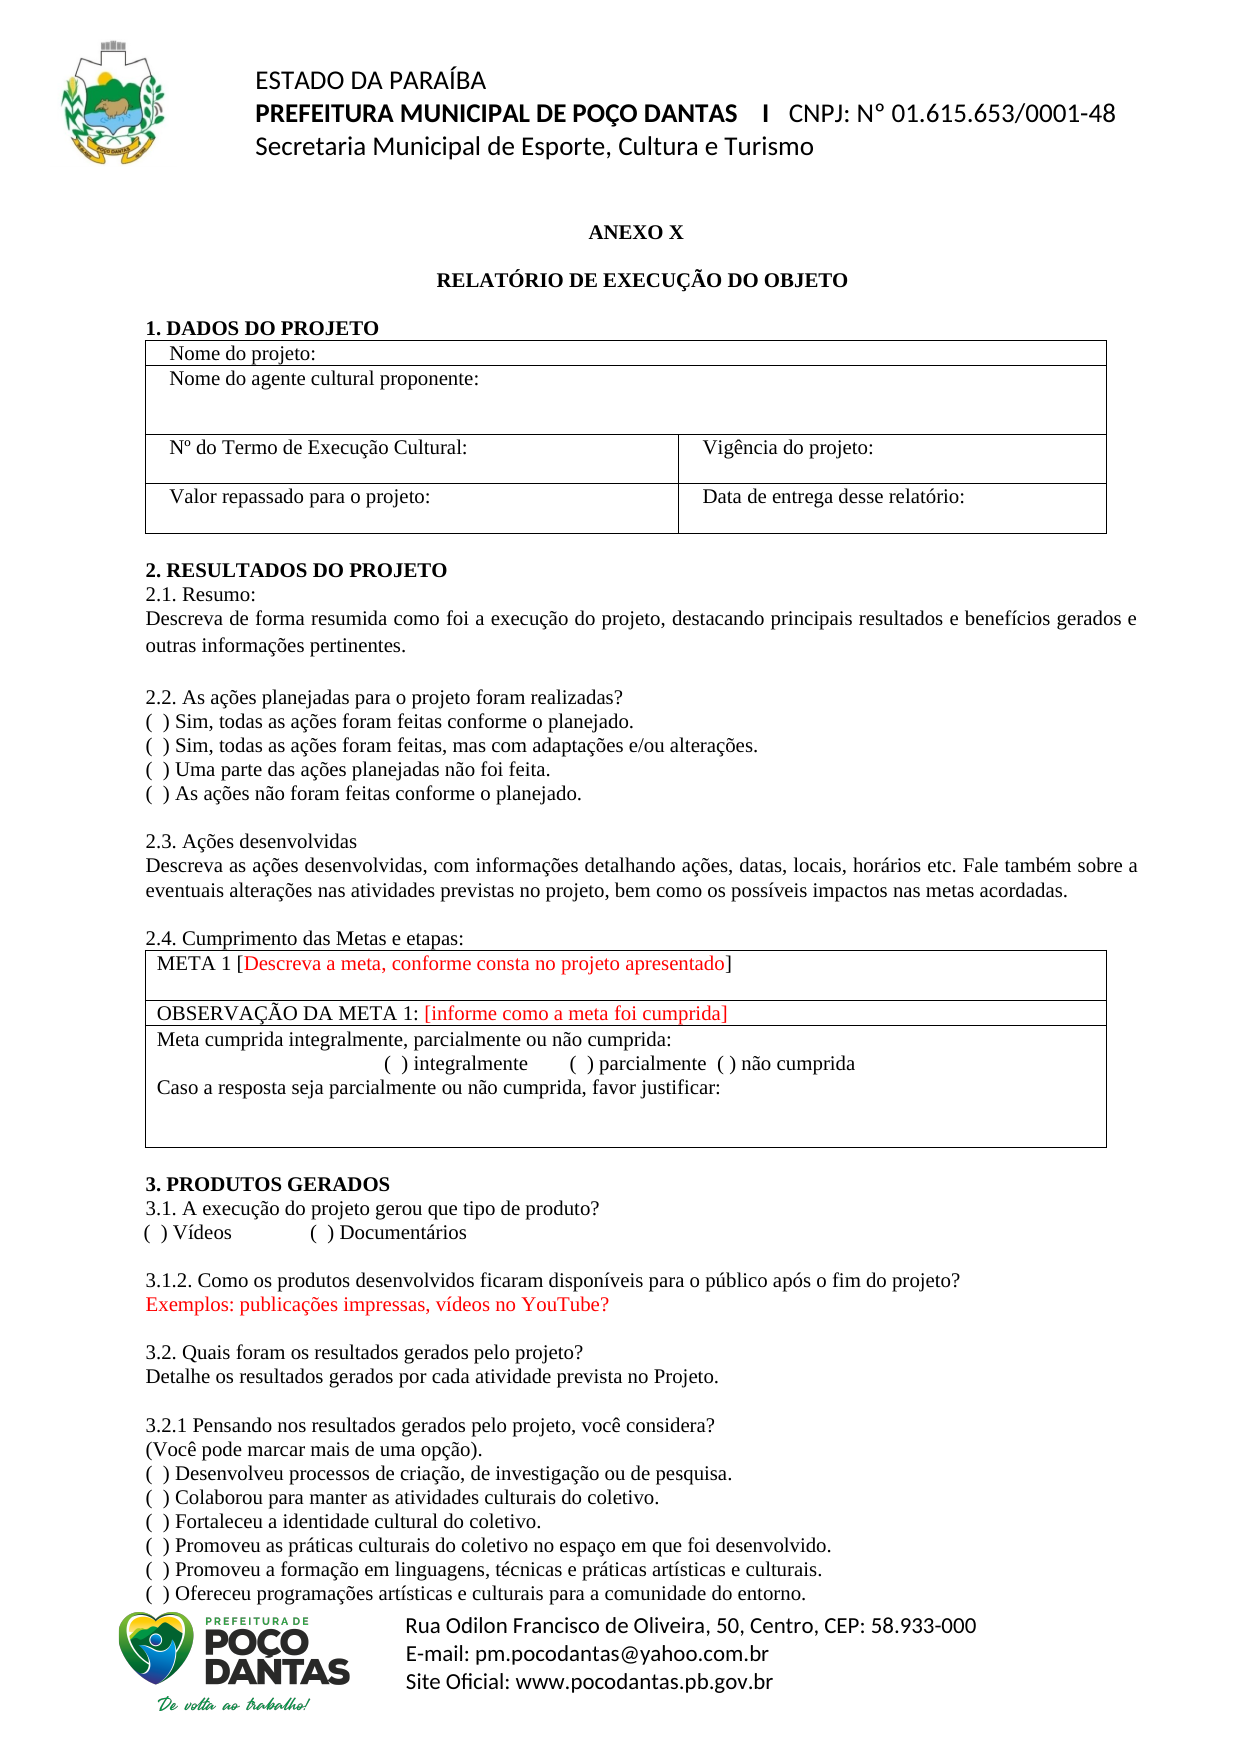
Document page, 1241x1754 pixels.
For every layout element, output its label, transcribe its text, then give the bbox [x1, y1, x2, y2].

table_cell Nome do agente cultural proponente: [146, 366, 1106, 434]
text ( ) Colaborou para manter as atividades culturais do coletivo. [145, 1485, 1139, 1509]
text 3. PRODUTOS GERADOS [145, 1172, 1139, 1196]
text Descreva de forma resumida como foi a execução do projeto, destacando principais resultados e benefícios gerados e outras informações pertinentes. [145, 606, 1139, 657]
table_cell Nº do Termo de Execução Cultural: [146, 435, 678, 483]
text ( ) Uma parte das ações planejadas não foi feita. [145, 757, 1139, 781]
table_cell OBSERVAÇÃO DA META 1: [informe como a meta foi cumprida] [146, 1001, 1106, 1025]
table_header Nome do projeto: [146, 341, 1106, 365]
table_cell Meta cumprida integralmente, parcialmente ou não cumprida: ( ) integralmente ( ) parcialmente ( ) não cumprida Caso a resposta seja parcialmente ou não cumprida, favor justificar: [146, 1026, 1106, 1147]
text ( ) Desenvolveu processos de criação, de investigação ou de pesquisa. [145, 1461, 1139, 1485]
text 2.3. Ações desenvolvidas [145, 829, 1139, 853]
text Exemplos: publicações impressas, vídeos no YouTube? [145, 1292, 1139, 1316]
table_cell Valor repassado para o projeto: [146, 484, 678, 532]
text ( ) Promoveu a formação em linguagens, técnicas e práticas artísticas e culturais. [145, 1557, 1139, 1581]
text ( ) Ofereceu programações artísticas e culturais para a comunidade do entorno. [145, 1581, 1139, 1605]
text 2.1. Resumo: [145, 582, 1139, 606]
table_cell Vigência do projeto: [679, 435, 1106, 483]
text 3.1.2. Como os produtos desenvolvidos ficaram disponíveis para o público após o fim do projeto? [145, 1268, 1139, 1292]
text ANEXO X [133, 219, 1139, 244]
text Detalhe os resultados gerados por cada atividade prevista no Projeto. [145, 1364, 1139, 1388]
text RELATÓRIO DE EXECUÇÃO DO OBJETO [145, 268, 1139, 292]
text Descreva as ações desenvolvidas, com informações detalhando ações, datas, locais, horários etc. Fale também sobre a eventuais alterações nas atividades previstas no projeto, bem como os possíveis impactos nas metas acordadas. [145, 853, 1139, 902]
table_cell Data de entrega desse relatório: [679, 484, 1106, 532]
text ( ) Vídeos ( ) Documentários [133, 1220, 1139, 1244]
text ( ) Sim, todas as ações foram feitas, mas com adaptações e/ou alterações. [145, 733, 1139, 757]
text 1. DADOS DO PROJETO [145, 316, 1139, 340]
text 2.4. Cumprimento das Metas e etapas: [145, 926, 1139, 950]
text 2.2. As ações planejadas para o projeto foram realizadas? [145, 685, 1139, 709]
text 3.1. A execução do projeto gerou que tipo de produto? [145, 1196, 1139, 1220]
text (Você pode marcar mais de uma opção). [145, 1437, 1139, 1461]
text ( ) As ações não foram feitas conforme o planejado. [145, 781, 1139, 805]
text ( ) Fortaleceu a identidade cultural do coletivo. [145, 1509, 1139, 1533]
text 3.2. Quais foram os resultados gerados pelo projeto? [145, 1340, 1139, 1364]
text 3.2.1 Pensando nos resultados gerados pelo projeto, você considera? [145, 1412, 1139, 1437]
text ( ) Promoveu as práticas culturais do coletivo no espaço em que foi desenvolvido. [145, 1533, 1139, 1557]
table_header META 1 [Descreva a meta, conforme consta no projeto apresentado] [146, 951, 1106, 1000]
text 2. RESULTADOS DO PROJETO [145, 558, 1139, 582]
text ( ) Sim, todas as ações foram feitas conforme o planejado. [145, 709, 1139, 733]
